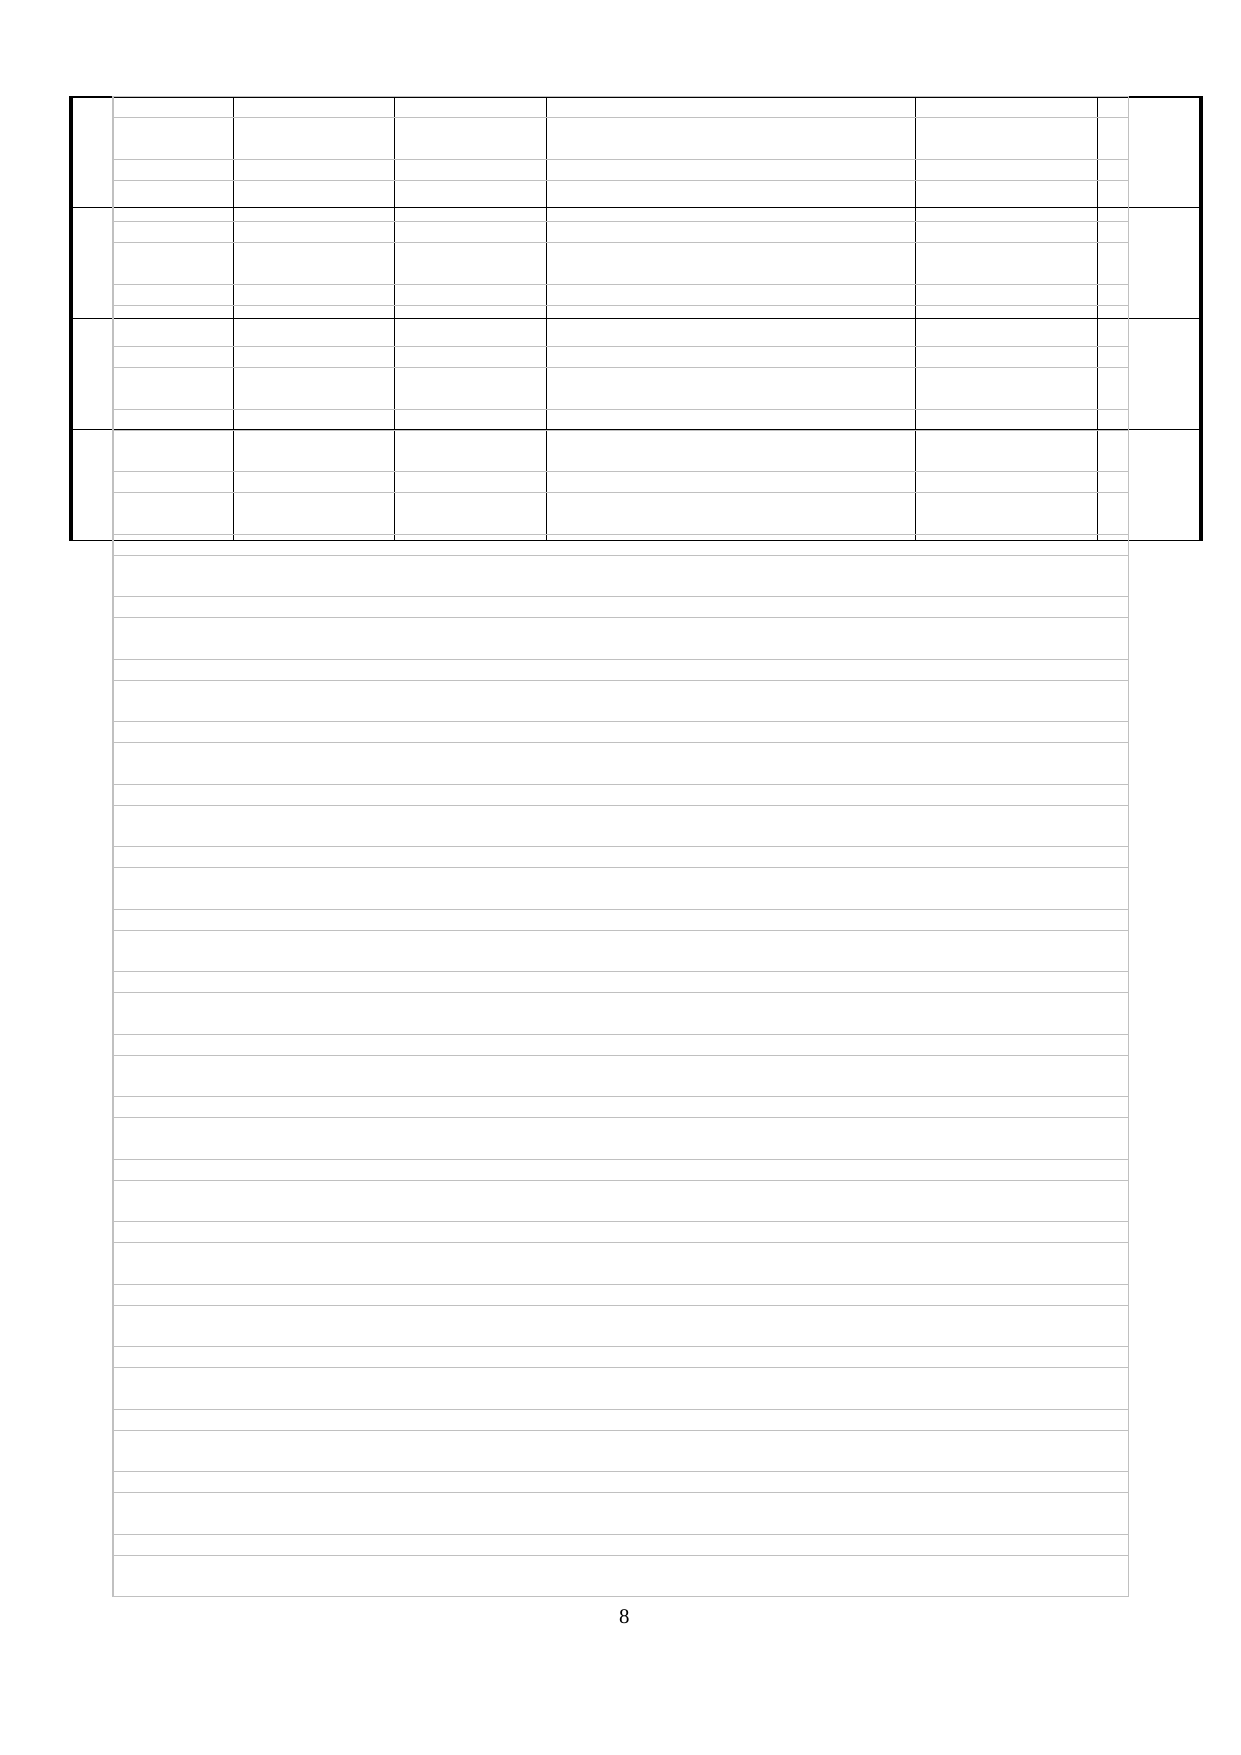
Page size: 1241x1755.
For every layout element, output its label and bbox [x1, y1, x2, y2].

table_cell [395, 208, 546, 221]
table_cell [114, 319, 233, 346]
table_cell [1129, 98, 1199, 207]
table_cell [114, 535, 233, 540]
table_cell [234, 535, 394, 540]
table_cell [234, 98, 394, 117]
table_cell [1098, 222, 1128, 242]
table_cell [547, 98, 915, 117]
table_cell [916, 243, 1097, 284]
table_cell [234, 160, 394, 180]
table_cell [395, 493, 546, 534]
table_cell [234, 222, 394, 242]
table_cell [916, 472, 1097, 492]
table_cell [1098, 410, 1128, 429]
table_cell [1098, 98, 1128, 117]
table_cell [1098, 368, 1128, 409]
table_cell [114, 160, 233, 180]
table_cell [916, 347, 1097, 367]
table_cell [395, 347, 546, 367]
table_cell [916, 319, 1097, 346]
table_cell [916, 368, 1097, 409]
table_cell [1098, 472, 1128, 492]
table_cell [1098, 431, 1128, 471]
table_cell [114, 285, 233, 305]
table_cell [1098, 160, 1128, 180]
table_cell [1129, 430, 1199, 540]
table_cell [234, 319, 394, 346]
table_cell [395, 285, 546, 305]
table_cell [234, 181, 394, 207]
table_cell [114, 243, 233, 284]
table_cell [1098, 319, 1128, 346]
table_cell [1098, 181, 1128, 207]
table_cell [73, 319, 112, 429]
table_cell [114, 222, 233, 242]
table_cell [547, 306, 915, 318]
table_cell [916, 410, 1097, 429]
table_cell [395, 306, 546, 318]
table_cell [234, 472, 394, 492]
table_cell [395, 243, 546, 284]
table_cell [234, 493, 394, 534]
table_cell [234, 285, 394, 305]
table_cell [395, 431, 546, 471]
table_cell [1129, 319, 1199, 429]
table_cell [395, 98, 546, 117]
table_cell [114, 368, 233, 409]
table_cell [234, 368, 394, 409]
table_cell [1098, 535, 1128, 540]
table_cell [547, 222, 915, 242]
table_cell [916, 535, 1097, 540]
table_cell [395, 181, 546, 207]
table_cell [114, 181, 233, 207]
table_cell [234, 208, 394, 221]
table_cell [234, 306, 394, 318]
table_cell [1098, 493, 1128, 534]
table_cell [1098, 243, 1128, 284]
table_cell [234, 410, 394, 429]
table_cell [234, 431, 394, 471]
table_cell [547, 493, 915, 534]
table_cell [916, 181, 1097, 207]
table_cell [114, 306, 233, 318]
table_cell [916, 208, 1097, 221]
table_cell [234, 347, 394, 367]
table_cell [1098, 306, 1128, 318]
table_cell [547, 347, 915, 367]
table_cell [916, 306, 1097, 318]
table_cell [547, 181, 915, 207]
table_cell [73, 98, 112, 207]
table_cell [547, 208, 915, 221]
table_cell [547, 243, 915, 284]
table_cell [395, 535, 546, 540]
table_cell [547, 118, 915, 159]
table_cell [395, 368, 546, 409]
table_cell [916, 493, 1097, 534]
table_cell [73, 208, 112, 318]
table_cell [916, 98, 1097, 117]
table_cell [114, 431, 233, 471]
table_cell [547, 431, 915, 471]
table_cell [916, 431, 1097, 471]
table_cell [1098, 208, 1128, 221]
table_cell [395, 118, 546, 159]
table_cell [916, 160, 1097, 180]
table_cell [547, 535, 915, 540]
table_cell [114, 98, 233, 117]
table_cell [547, 319, 915, 346]
table_cell [114, 208, 233, 221]
table_cell [114, 347, 233, 367]
table_cell [395, 472, 546, 492]
table_cell [916, 285, 1097, 305]
table_cell [395, 319, 546, 346]
table_cell [234, 243, 394, 284]
table_cell [395, 222, 546, 242]
table_cell [547, 410, 915, 429]
table_cell [547, 160, 915, 180]
table_cell [547, 368, 915, 409]
table_cell [73, 430, 112, 540]
table_cell [916, 222, 1097, 242]
table_cell [1098, 118, 1128, 159]
table_cell [114, 493, 233, 534]
table_cell [395, 160, 546, 180]
table_cell [114, 118, 233, 159]
table_cell [114, 410, 233, 429]
table_cell [234, 118, 394, 159]
table_cell [547, 285, 915, 305]
table_cell [395, 410, 546, 429]
table_cell [1098, 285, 1128, 305]
table_cell [1098, 347, 1128, 367]
table_cell [916, 118, 1097, 159]
table_cell [547, 472, 915, 492]
table_cell [1129, 208, 1199, 318]
table_cell [114, 472, 233, 492]
